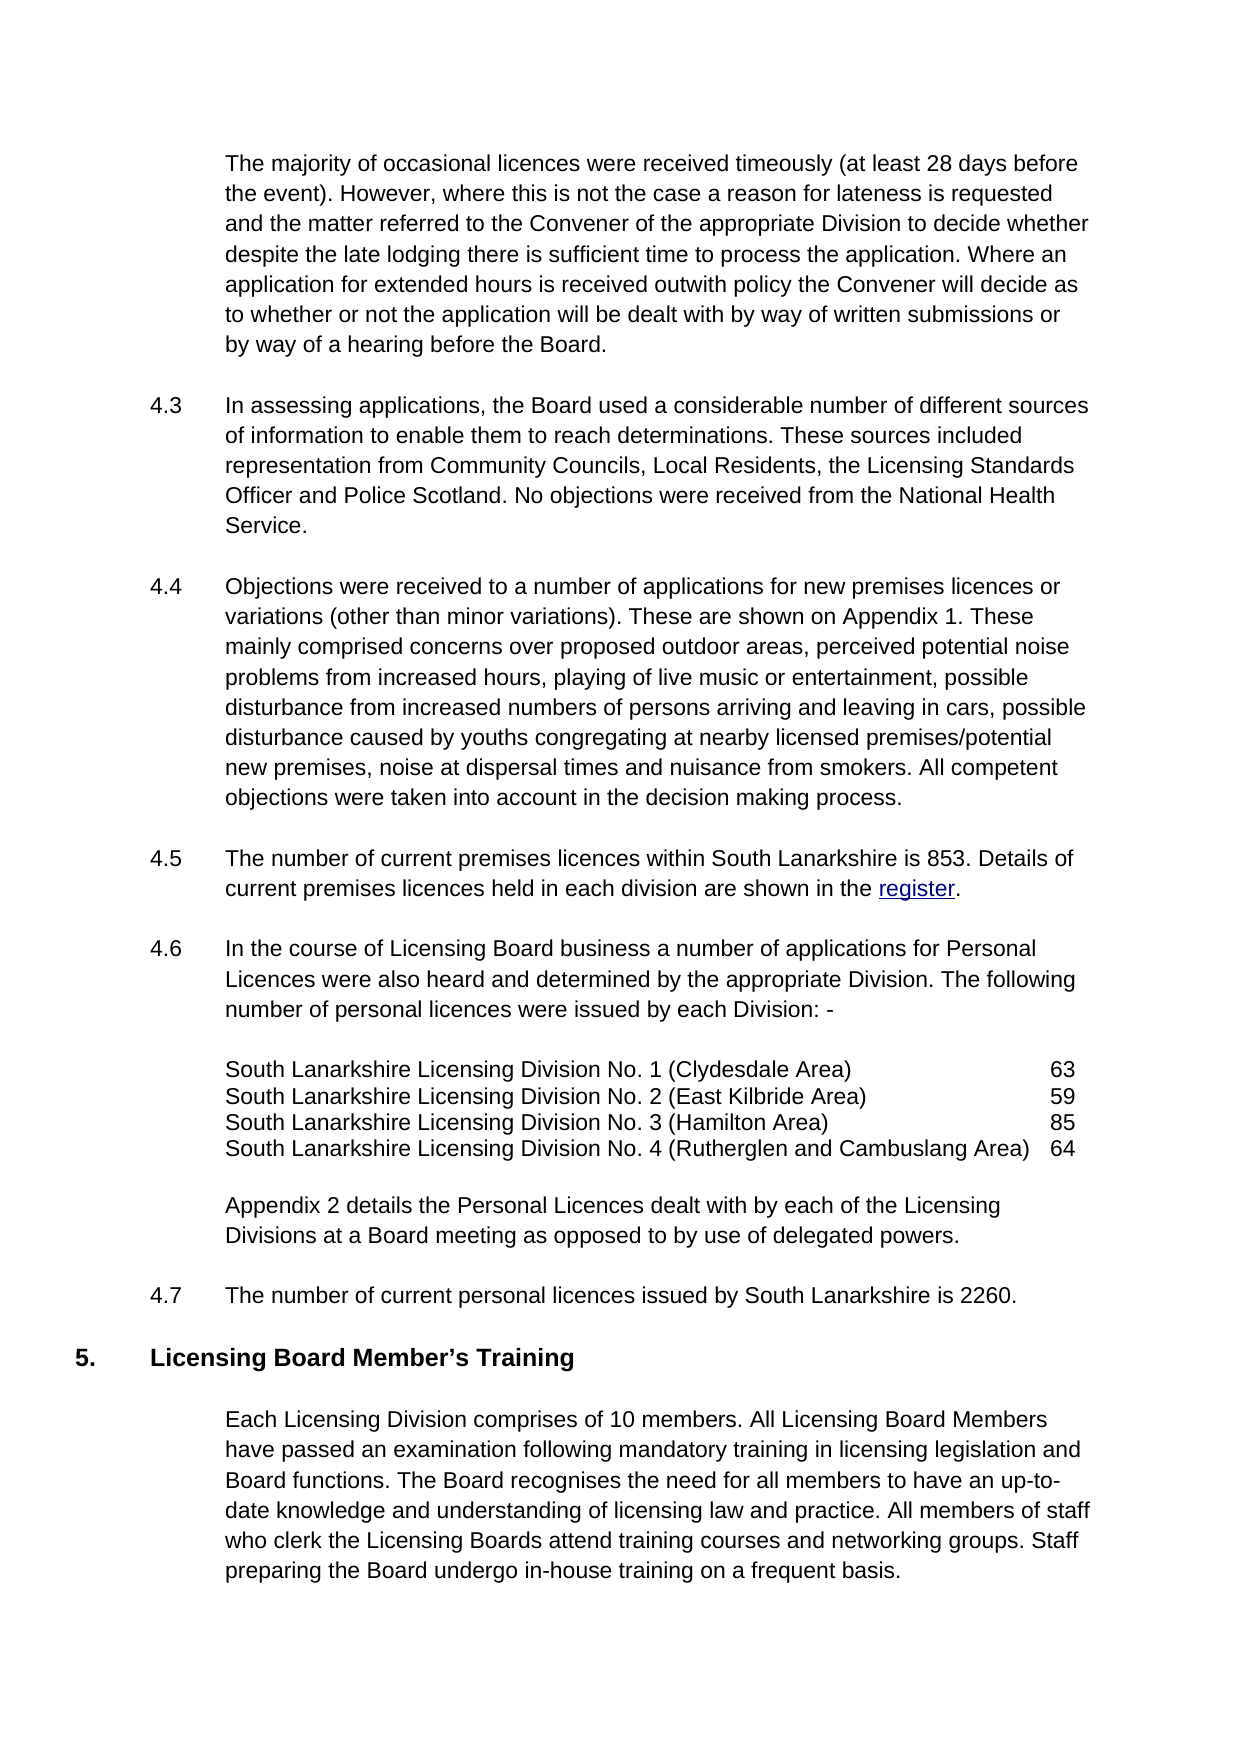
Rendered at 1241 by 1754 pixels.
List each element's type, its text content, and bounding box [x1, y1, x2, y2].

text 4.5 The number of current premises licences within South Lanarkshire is 853. Details of current premises licences held in each division are shown in the register. [150, 845, 1090, 901]
text 4.4 Objections were received to a number of applications for new premises licences or variations (other than minor variations). These are shown on Appendix 1. These mainly comprised concerns over proposed outdoor areas, perceived potential noise problems from increased hours, playing of live music or entertainment, possible disturbance from increased numbers of persons arriving and leaving in cars, possible disturbance caused by youths congregating at nearby licensed premises/potential new premises, noise at dispersal times and nuisance from smokers. All competent objections were taken into account in the decision making process. [150, 573, 1090, 811]
text Each Licensing Division comprises of 10 members. All Licensing Board Members have passed an examination following mandatory training in licensing legislation and Board functions. The Board recognises the need for all members to have an up-to-date knowledge and understanding of licensing law and practice. All members of staff who clerk the Licensing Boards attend training courses and networking groups. Staff preparing the Board undergo in-house training on a frequent basis. [150, 1406, 1090, 1583]
text 4.3 In assessing applications, the Board used a considerable number of different sources of information to enable them to reach determinations. These sources included representation from Community Councils, Local Residents, the Licensing Standards Officer and Police Scotland. No objections were received from the National Health Service. [150, 392, 1090, 539]
text South Lanarkshire Licensing Division No. 4 (Rutherglen and Cambuslang Area) 64 [150, 1135, 1090, 1162]
text 4.6 In the course of Licensing Board business a number of applications for Personal Licences were also heard and determined by the appropriate Division. The following number of personal licences were issued by each Division: - [150, 935, 1090, 1022]
subtitle Licensing Board Member’s Training [75, 1343, 1090, 1372]
text 4.7 The number of current personal licences issued by South Lanarkshire is 2260. [150, 1282, 1090, 1309]
text The majority of occasional licences were received timeously (at least 28 days before the event). However, where this is not the case a reason for lateness is requested and the matter referred to the Convener of the appropriate Division to decide whether despite the late lodging there is sufficient time to process the application. Where an application for extended hours is received outwith policy the Convener will decide as to whether or not the application will be dealt with by way of written submissions or by way of a hearing before the Board. [150, 150, 1090, 358]
text South Lanarkshire Licensing Division No. 1 (Clydesdale Area) 63 [150, 1056, 1090, 1083]
text South Lanarkshire Licensing Division No. 3 (Hamilton Area) 85 [150, 1109, 1090, 1135]
text South Lanarkshire Licensing Division No. 2 (East Kilbride Area) 59 [150, 1083, 1090, 1109]
text Appendix 2 details the Personal Licences dealt with by each of the Licensing Divisions at a Board meeting as opposed to by use of delegated powers. [150, 1192, 1090, 1248]
